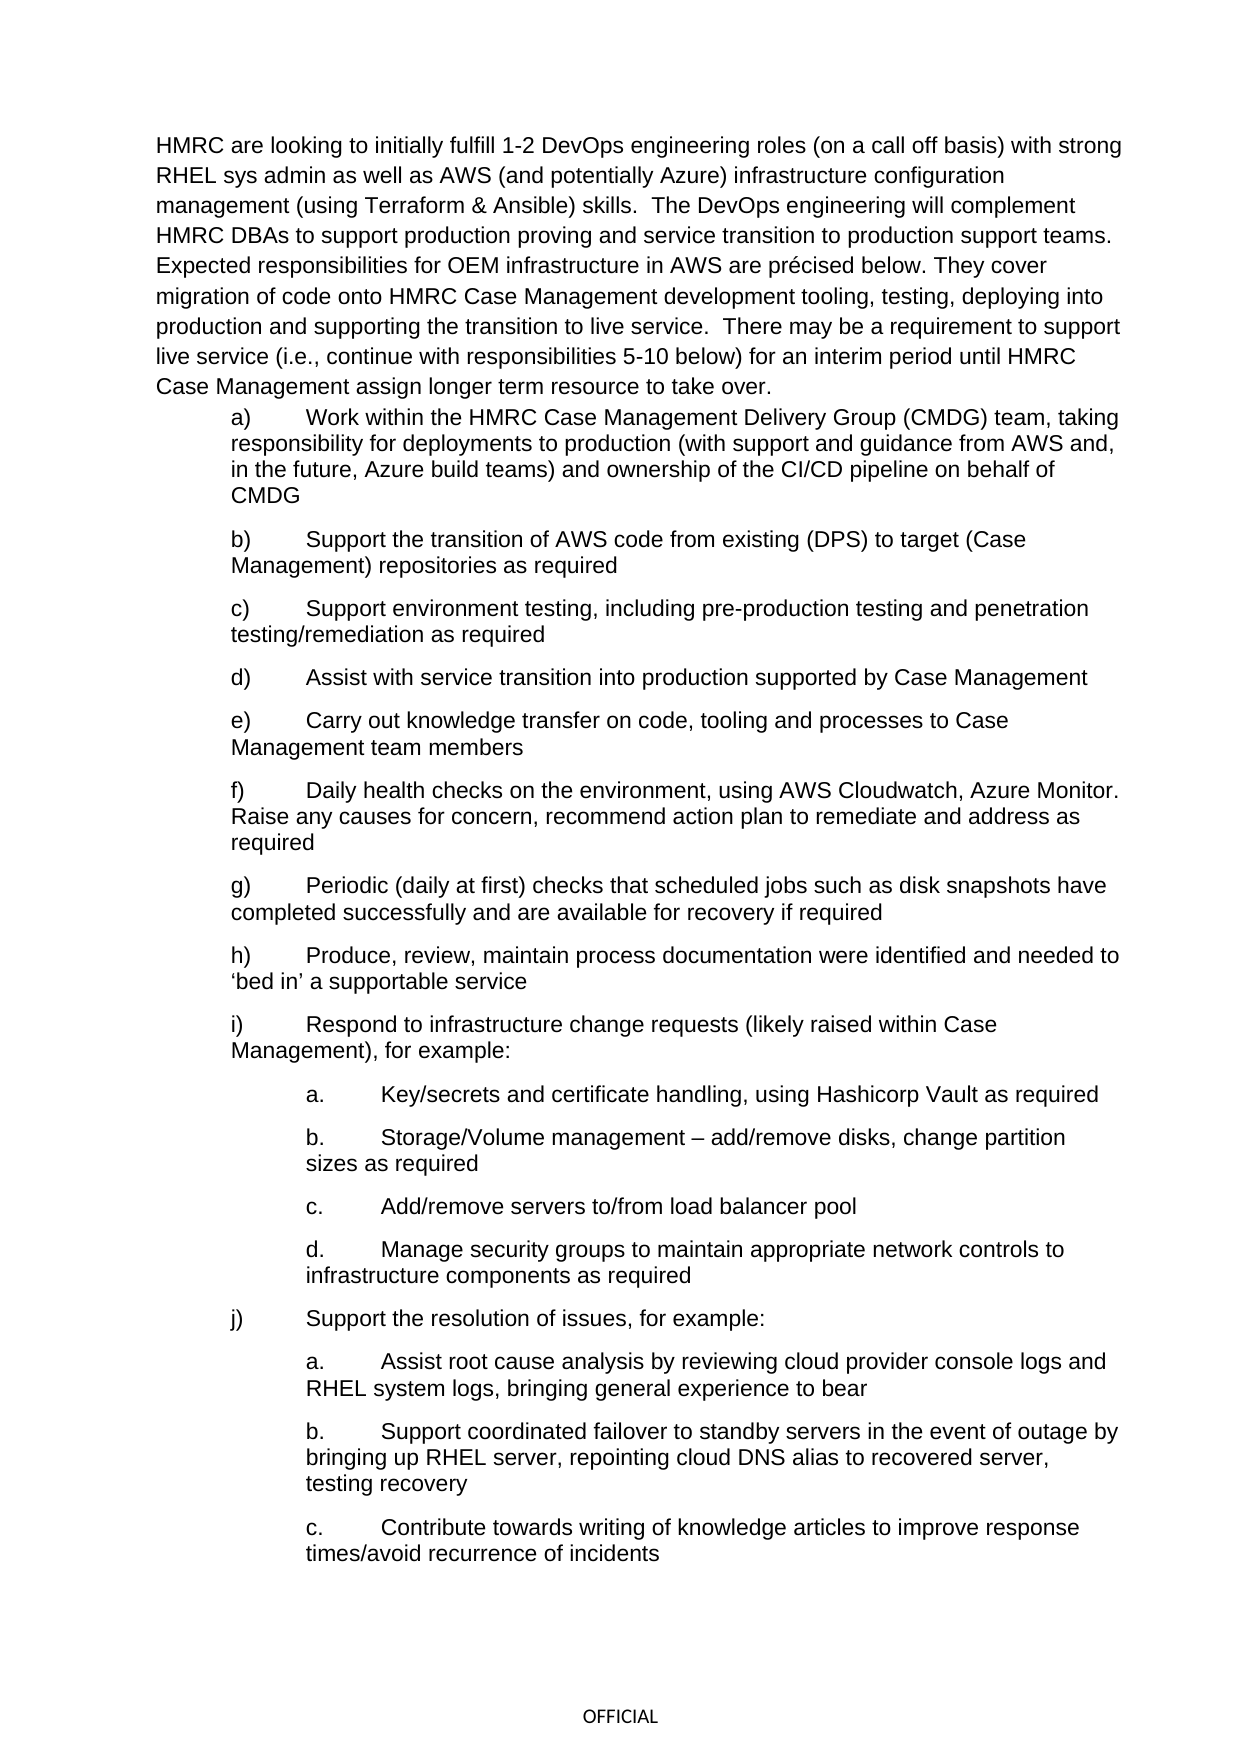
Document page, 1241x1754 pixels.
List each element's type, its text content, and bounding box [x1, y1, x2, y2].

list Support the transition of AWS code from existing (DPS) to target (Case Management) repositories as required [231, 526, 1122, 578]
list Contribute towards writing of knowledge articles to improve response times/avoid recurrence of incidents [306, 1513, 1122, 1566]
list Work within the HMRC Case Management Delivery Group (CMDG) team, taking responsibility for deployments to production (with support and guidance from AWS and, in the future, Azure build teams) and ownership of the CI/CD pipeline on behalf of CMDG [231, 403, 1122, 509]
list Support coordinated failover to standby servers in the event of outage by bringing up RHEL server, repointing cloud DNS alias to recovered server, testing recovery [306, 1418, 1122, 1497]
list Manage security groups to maintain appropriate network controls to infrastructure components as required [306, 1236, 1122, 1289]
text Expected responsibilities for OEM infrastructure in AWS are précised below. They cover migration of code onto HMRC Case Management development tooling, testing, deploying into production and supporting the transition to live service. There may be a requirement to support live service (i.e., continue with responsibilities 5-10 below) for an interim period until HMRC Case Management assign longer term resource to take over. [156, 252, 1122, 399]
list Periodic (daily at first) checks that scheduled jobs such as disk snapshots have completed successfully and are available for recovery if required [231, 872, 1122, 925]
list Assist root cause analysis by reviewing cloud provider console logs and RHEL system logs, bringing general experience to bear [306, 1348, 1122, 1401]
list Support the resolution of issues, for example: [231, 1305, 1122, 1332]
list Carry out knowledge transfer on code, tooling and processes to Case Management team members [231, 707, 1122, 760]
list Assist with service transition into production supported by Case Management [231, 664, 1122, 691]
list Storage/Volume management – add/remove disks, change partition sizes as required [306, 1123, 1122, 1176]
list Produce, review, maintain process documentation were identified and needed to ‘bed in’ a supportable service [231, 942, 1122, 994]
list Daily health checks on the environment, using AWS Cloudwatch, Azure Monitor. Raise any causes for concern, recommend action plan to remediate and address as required [231, 777, 1122, 856]
text HMRC are looking to initially fulfill 1-2 DevOps engineering roles (on a call off basis) with strong RHEL sys admin as well as AWS (and potentially Azure) infrastructure configuration management (using Terraform & Ansible) skills. The DevOps engineering will complement HMRC DBAs to support production proving and service transition to production support teams. [156, 132, 1122, 248]
list Support environment testing, including pre-production testing and penetration testing/remediation as required [231, 595, 1122, 648]
list Key/secrets and certificate handling, using Hashicorp Vault as required [306, 1081, 1122, 1107]
list Add/remove servers to/from load balancer pool [306, 1193, 1122, 1219]
list Respond to infrastructure change requests (likely raised within Case Management), for example: [231, 1011, 1122, 1064]
